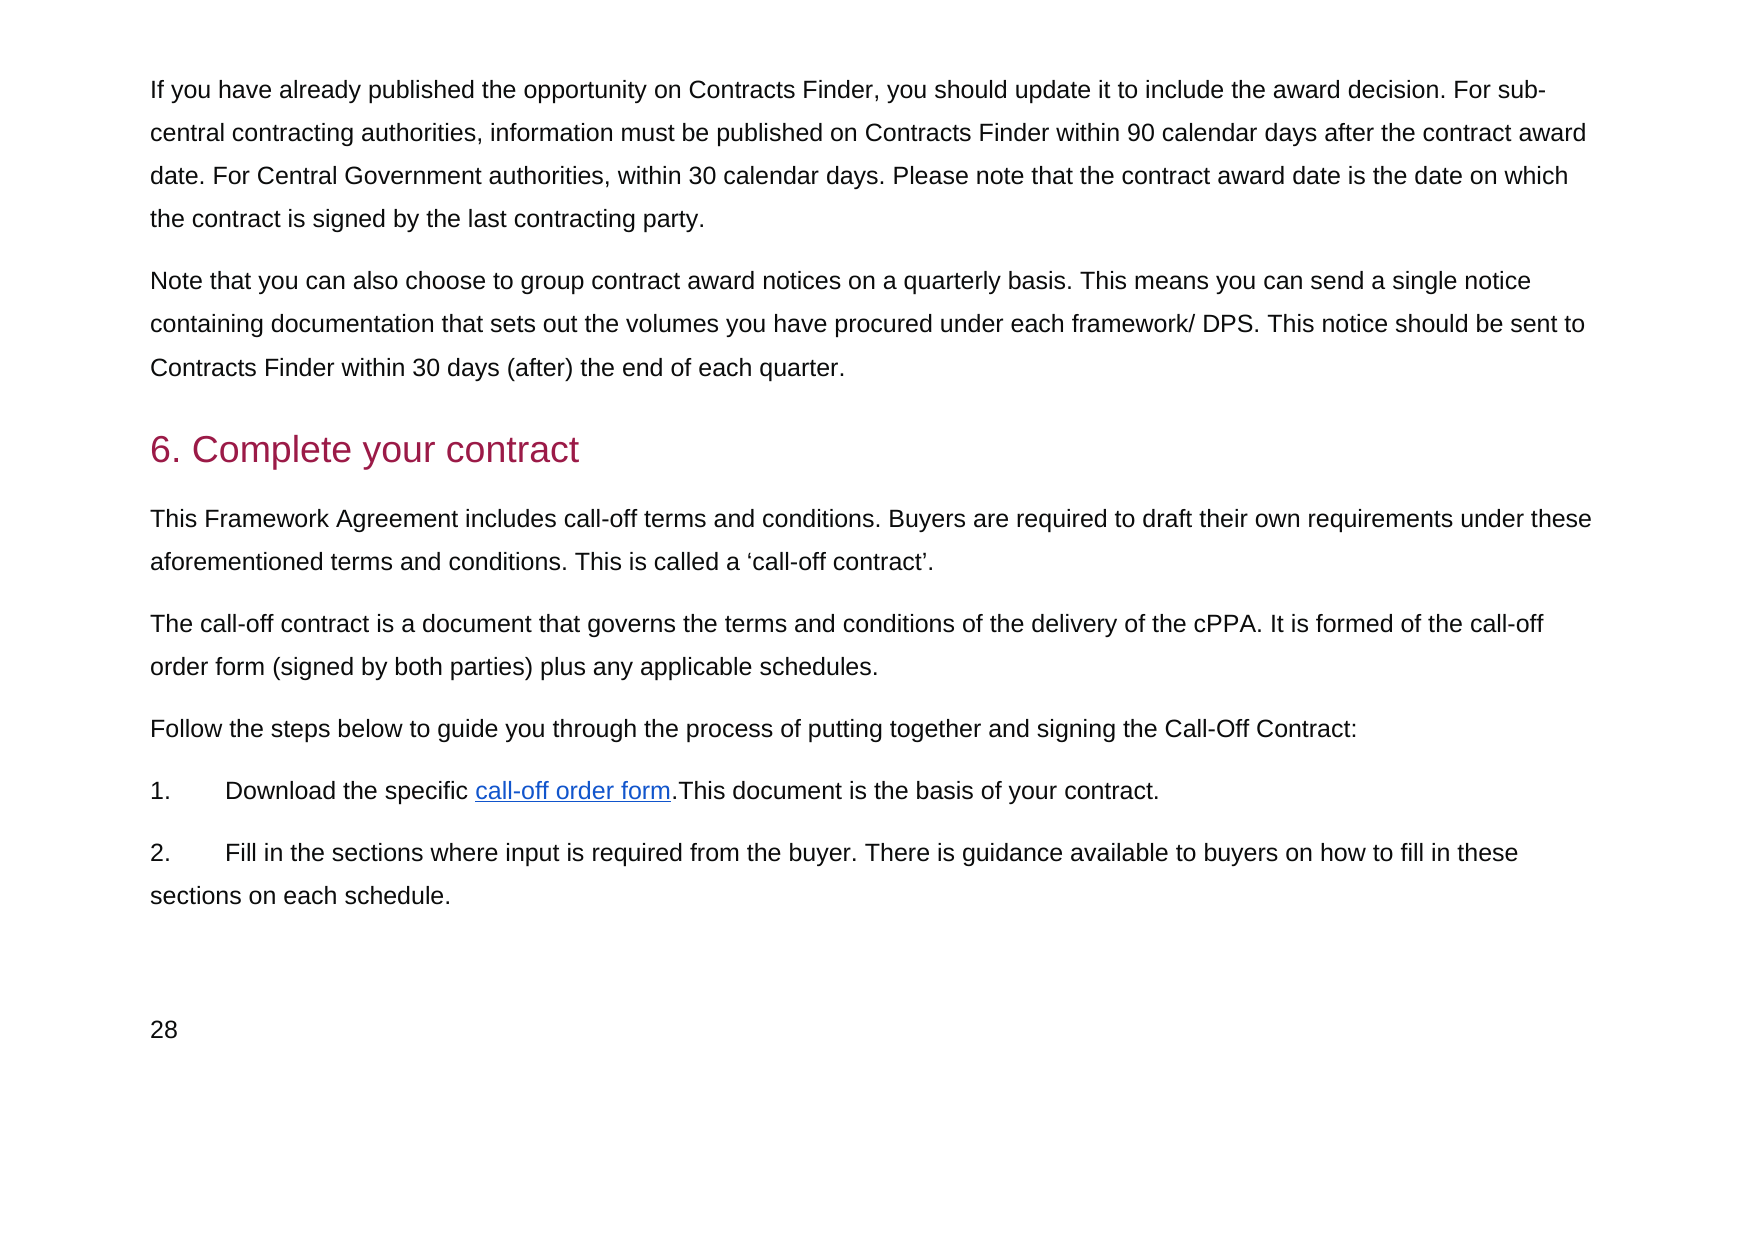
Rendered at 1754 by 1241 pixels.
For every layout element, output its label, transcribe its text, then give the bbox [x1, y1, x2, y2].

subtitle 6. Complete your contract [150, 427, 1604, 470]
text 1. Download the specific call-off order form.This document is the basis of your contract. [150, 776, 1604, 805]
text Note that you can also choose to group contract award notices on a quarterly basis. This means you can send a single notice containing documentation that sets out the volumes you have procured under each framework/ DPS. This notice should be sent to Contracts Finder within 30 days (after) the end of each quarter. [150, 266, 1604, 381]
text 2. Fill in the sections where input is required from the buyer. There is guidance available to buyers on how to fill in these sections on each schedule. [150, 838, 1604, 910]
text Follow the steps below to guide you through the process of putting together and signing the Call-Off Contract: [150, 714, 1604, 743]
text This Framework Agreement includes call-off terms and conditions. Buyers are required to draft their own requirements under these aforementioned terms and conditions. This is called a ‘call-off contract’. [150, 504, 1604, 576]
text If you have already published the opportunity on Contracts Finder, you should update it to include the award decision. For sub-central contracting authorities, information must be published on Contracts Finder within 90 calendar days after the contract award date. For Central Government authorities, within 30 calendar days. Please note that the contract award date is the date on which the contract is signed by the last contracting party. [150, 75, 1604, 233]
text The call-off contract is a document that governs the terms and conditions of the delivery of the cPPA. It is formed of the call-off order form (signed by both parties) plus any applicable schedules. [150, 609, 1604, 681]
